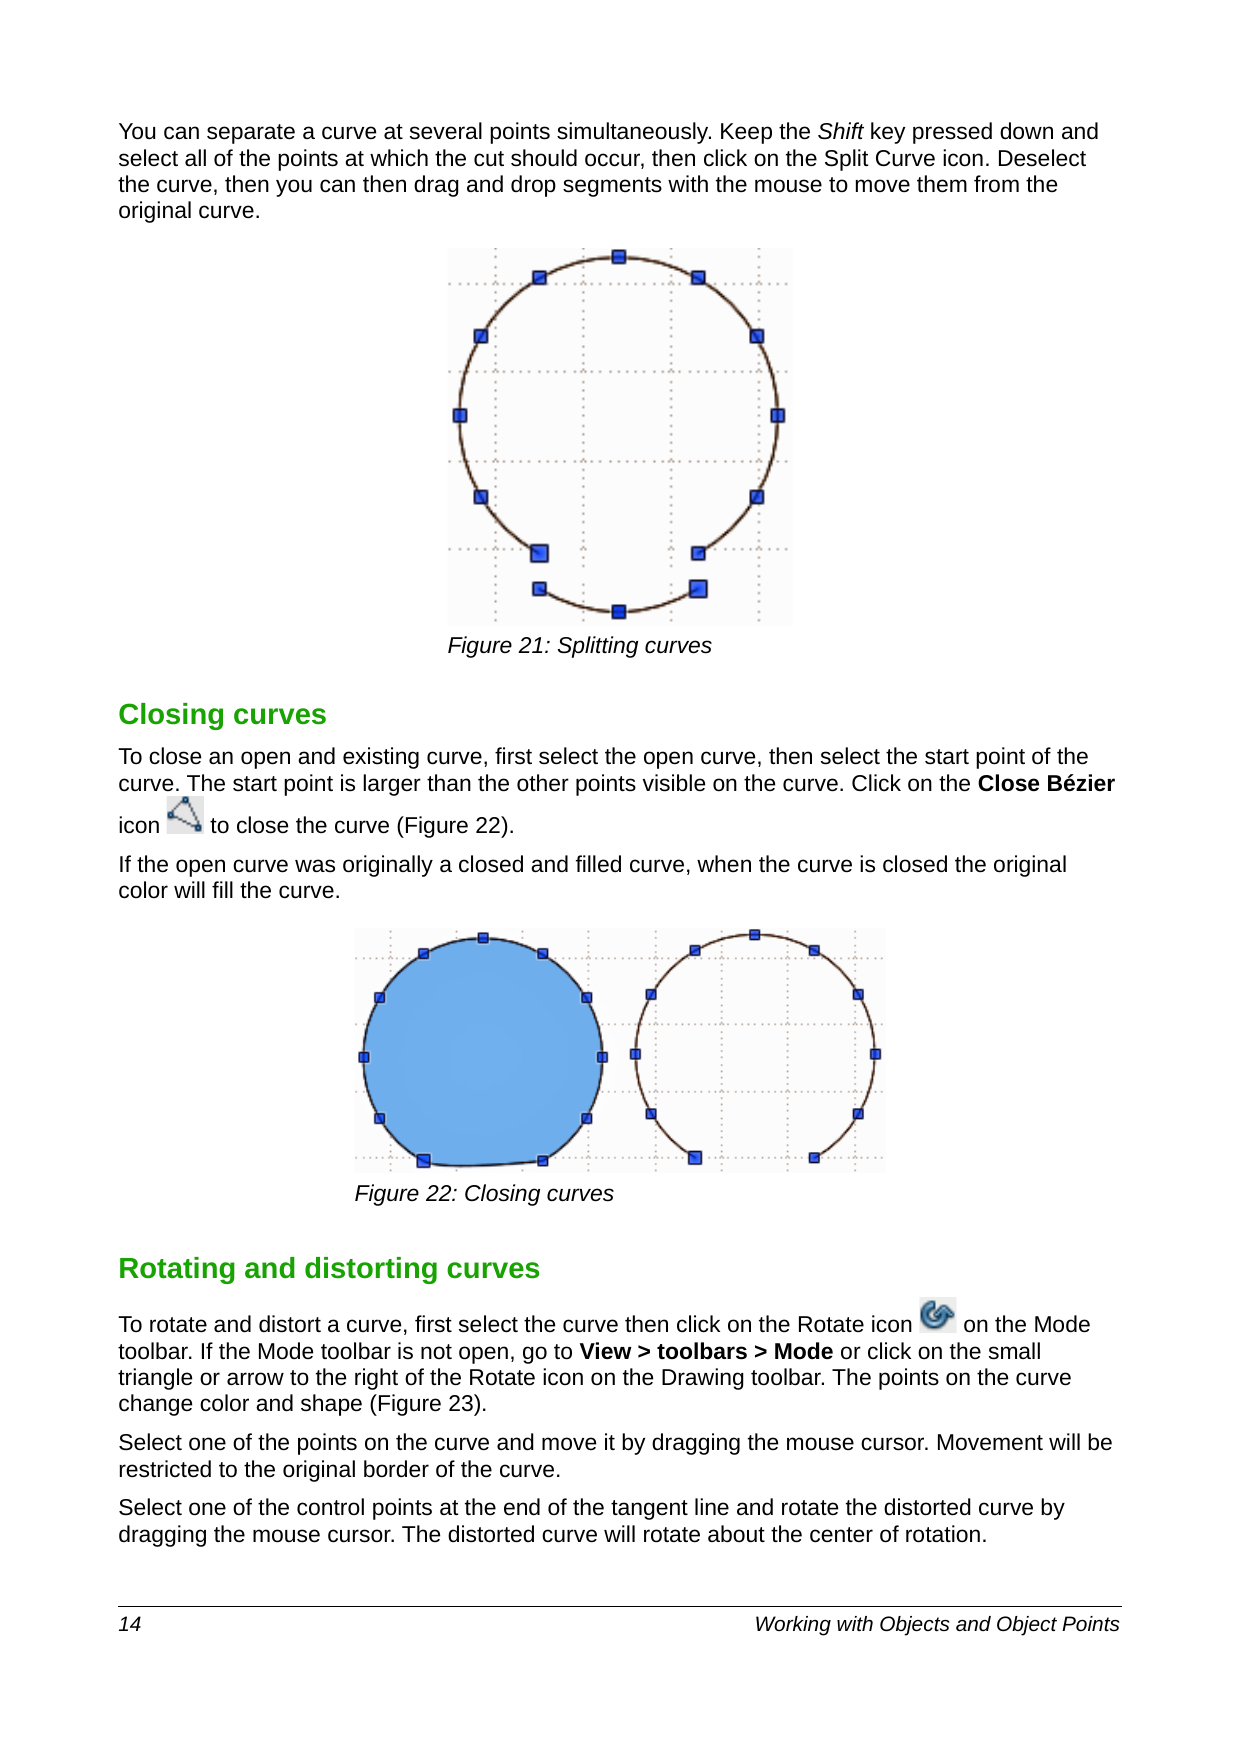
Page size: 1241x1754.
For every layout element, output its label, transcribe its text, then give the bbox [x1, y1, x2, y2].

text Select one of the points on the curve and move it by dragging the mouse cursor. Movement will be restricted to the original border of the curve. [118, 1429, 1122, 1482]
picture [354, 928, 886, 1173]
picture [447, 248, 793, 626]
text To rotate and distort a curve, first select the curve then click on the Rotate icon on the Mode toolbar. If the Mode toolbar is not open, go to View > toolbars > Mode or click on the small triangle or arrow to the right of the Rotate icon on the Drawing toolbar. The points on the curve change color and shape (Figure 23). [118, 1297, 1122, 1417]
picture [166, 796, 204, 834]
text If the open curve was originally a closed and filled curve, when the curve is closed the original color will fill the curve. [118, 851, 1122, 903]
subtitle Rotating and distorting curves [118, 1251, 1122, 1285]
picture [919, 1297, 957, 1333]
text Figure 21: Splitting curves [447, 632, 793, 658]
subtitle Closing curves [118, 697, 1122, 731]
text Figure 22: Closing curves [354, 1179, 886, 1206]
text To close an open and existing curve, first select the open curve, then select the start point of the curve. The start point is larger than the other points visible on the curve. Click on the Close Bézier icon to close the curve (Figure 22). [118, 743, 1122, 838]
text Select one of the control points at the end of the tangent line and rotate the distorted curve by dragging the mouse cursor. The distorted curve will rotate about the center of rotation. [118, 1494, 1122, 1547]
text You can separate a curve at several points simultaneously. Keep the Shift key pressed down and select all of the points at which the cut should occur, then click on the Split Curve icon. Deselect the curve, then you can then drag and drop segments with the mouse to move them from the original curve. [118, 118, 1122, 223]
